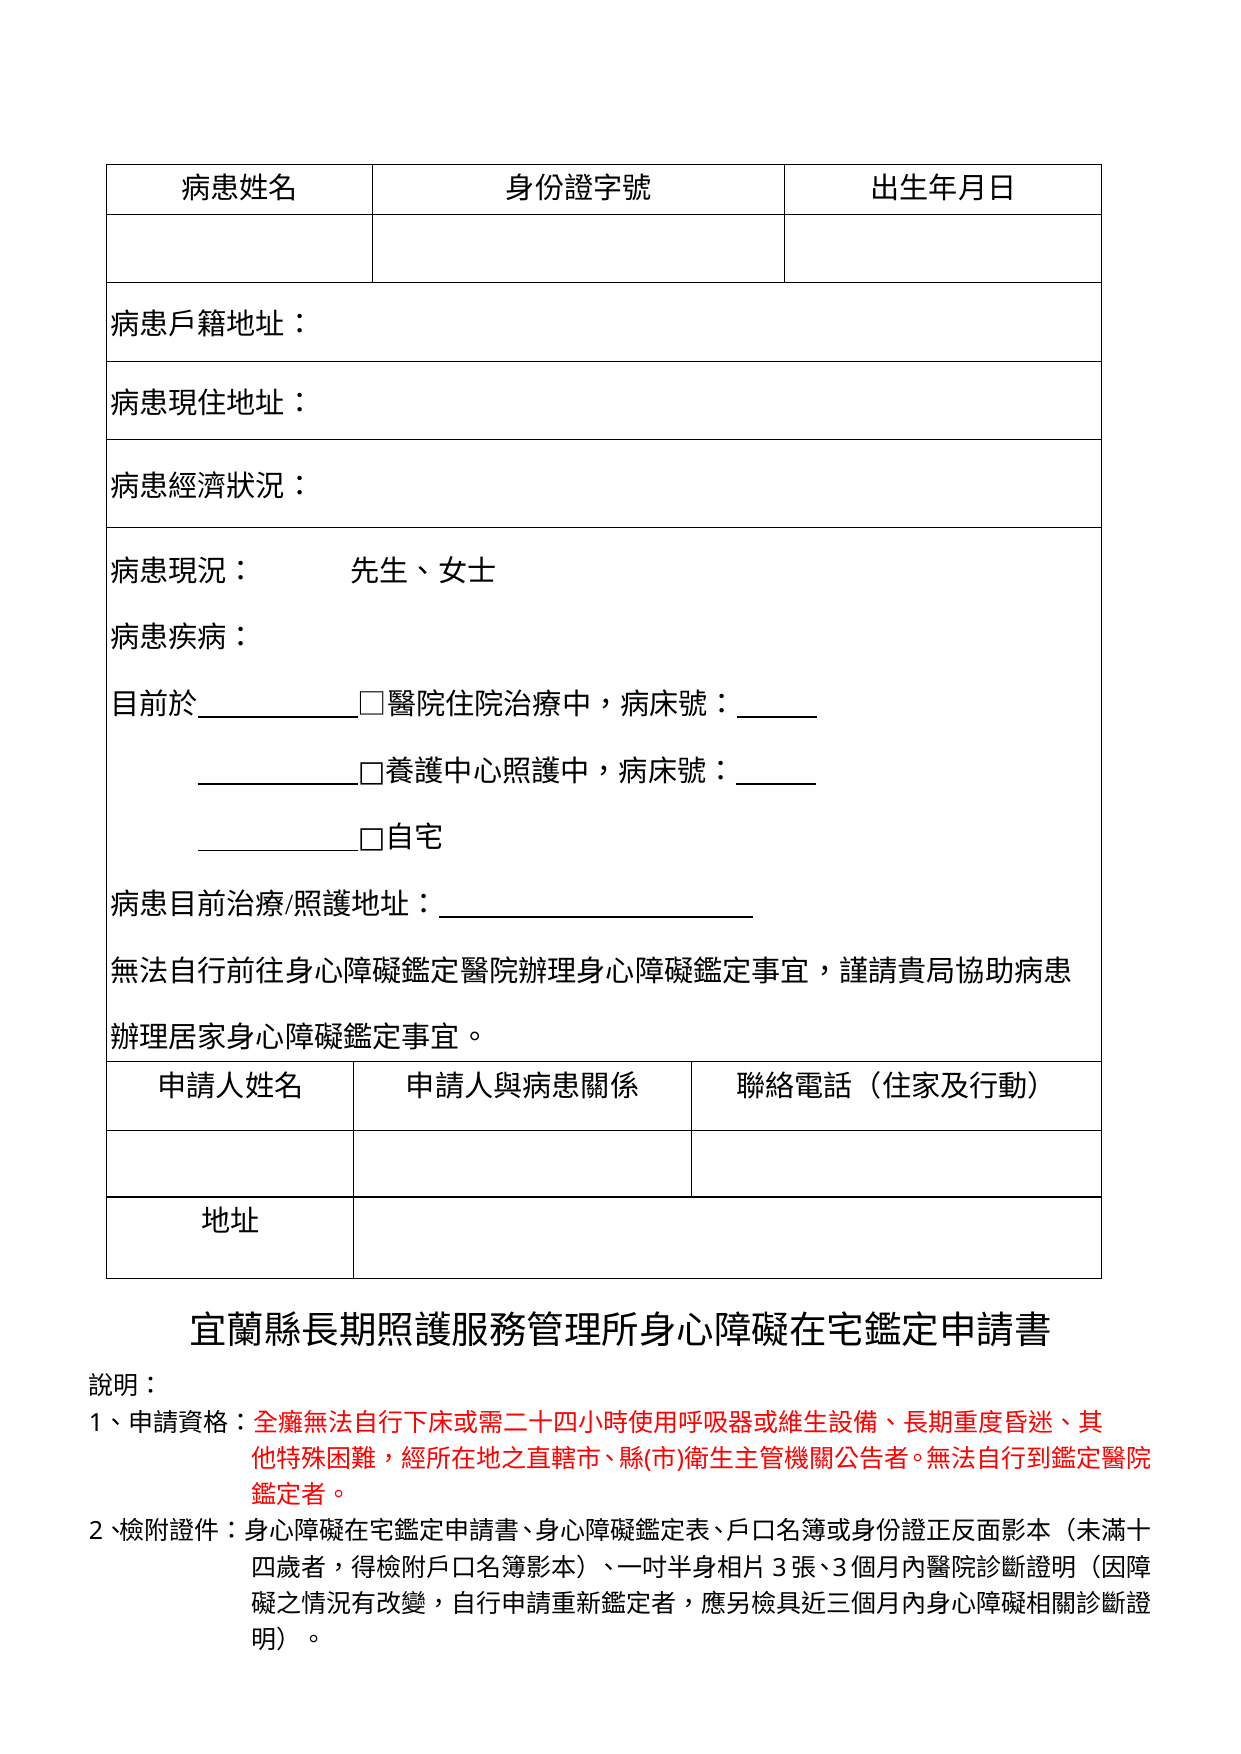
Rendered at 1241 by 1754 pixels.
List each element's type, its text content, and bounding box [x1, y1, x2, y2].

text 他特殊困難，經所在地之直轄市、縣(市)衛生主管機關公告者。無法自行到鑑定醫院鑑定者。 [251, 1438, 1152, 1511]
table_cell 聯絡電話（住家及行動） [692, 1062, 1101, 1130]
table_cell 申請人姓名 [107, 1062, 353, 1130]
table_cell [107, 215, 372, 282]
table_cell [373, 215, 784, 282]
table_cell 病患現住地址： [107, 362, 1101, 439]
table_cell 病患現況： 先生、女士 病患疾病： 目前於 □醫院住院治療中，病床號： □養護中心照護中，病床號： □自宅 病患目前治療/照護地址： 無法自行前往身心障礙鑑定醫院辦理身心障礙鑑定事宜，謹請貴局協助病患辦理居家身心障礙鑑定事宜。 [107, 528, 1101, 1061]
table_cell 病患戶籍地址： [107, 283, 1101, 361]
table_cell [785, 215, 1101, 282]
text 2、檢附證件：身心障礙在宅鑑定申請書、身心障礙鑑定表、戶口名簿或身份證正反面影本（未滿十四歲者，得檢附戶口名簿影本）、一吋半身相片3張、3個月內醫院診斷證明（因障礙之情況有改變，自行申請重新鑑定者，應另檢具近三個月內身心障礙相關診斷證明）。 [89, 1511, 1152, 1656]
table_cell [107, 1131, 353, 1196]
table_cell 申請人與病患關係 [354, 1062, 691, 1130]
table_cell [354, 1198, 1101, 1278]
text 1、申請資格：全癱無法自行下床或需二十四小時使用呼吸器或維生設備、長期重度昏迷、其 [89, 1402, 1152, 1438]
table_cell 地址 [107, 1198, 353, 1278]
text 宜蘭縣長期照護服務管理所身心障礙在宅鑑定申請書 [89, 89, 1152, 1364]
text 說明： [89, 1364, 1152, 1402]
table_header 出生年月日 [785, 165, 1101, 214]
table_cell [692, 1131, 1101, 1196]
table_cell [354, 1131, 691, 1196]
table_cell 病患經濟狀況： [107, 440, 1101, 527]
table_header 病患姓名 [107, 165, 372, 214]
table_header 身份證字號 [373, 165, 784, 214]
